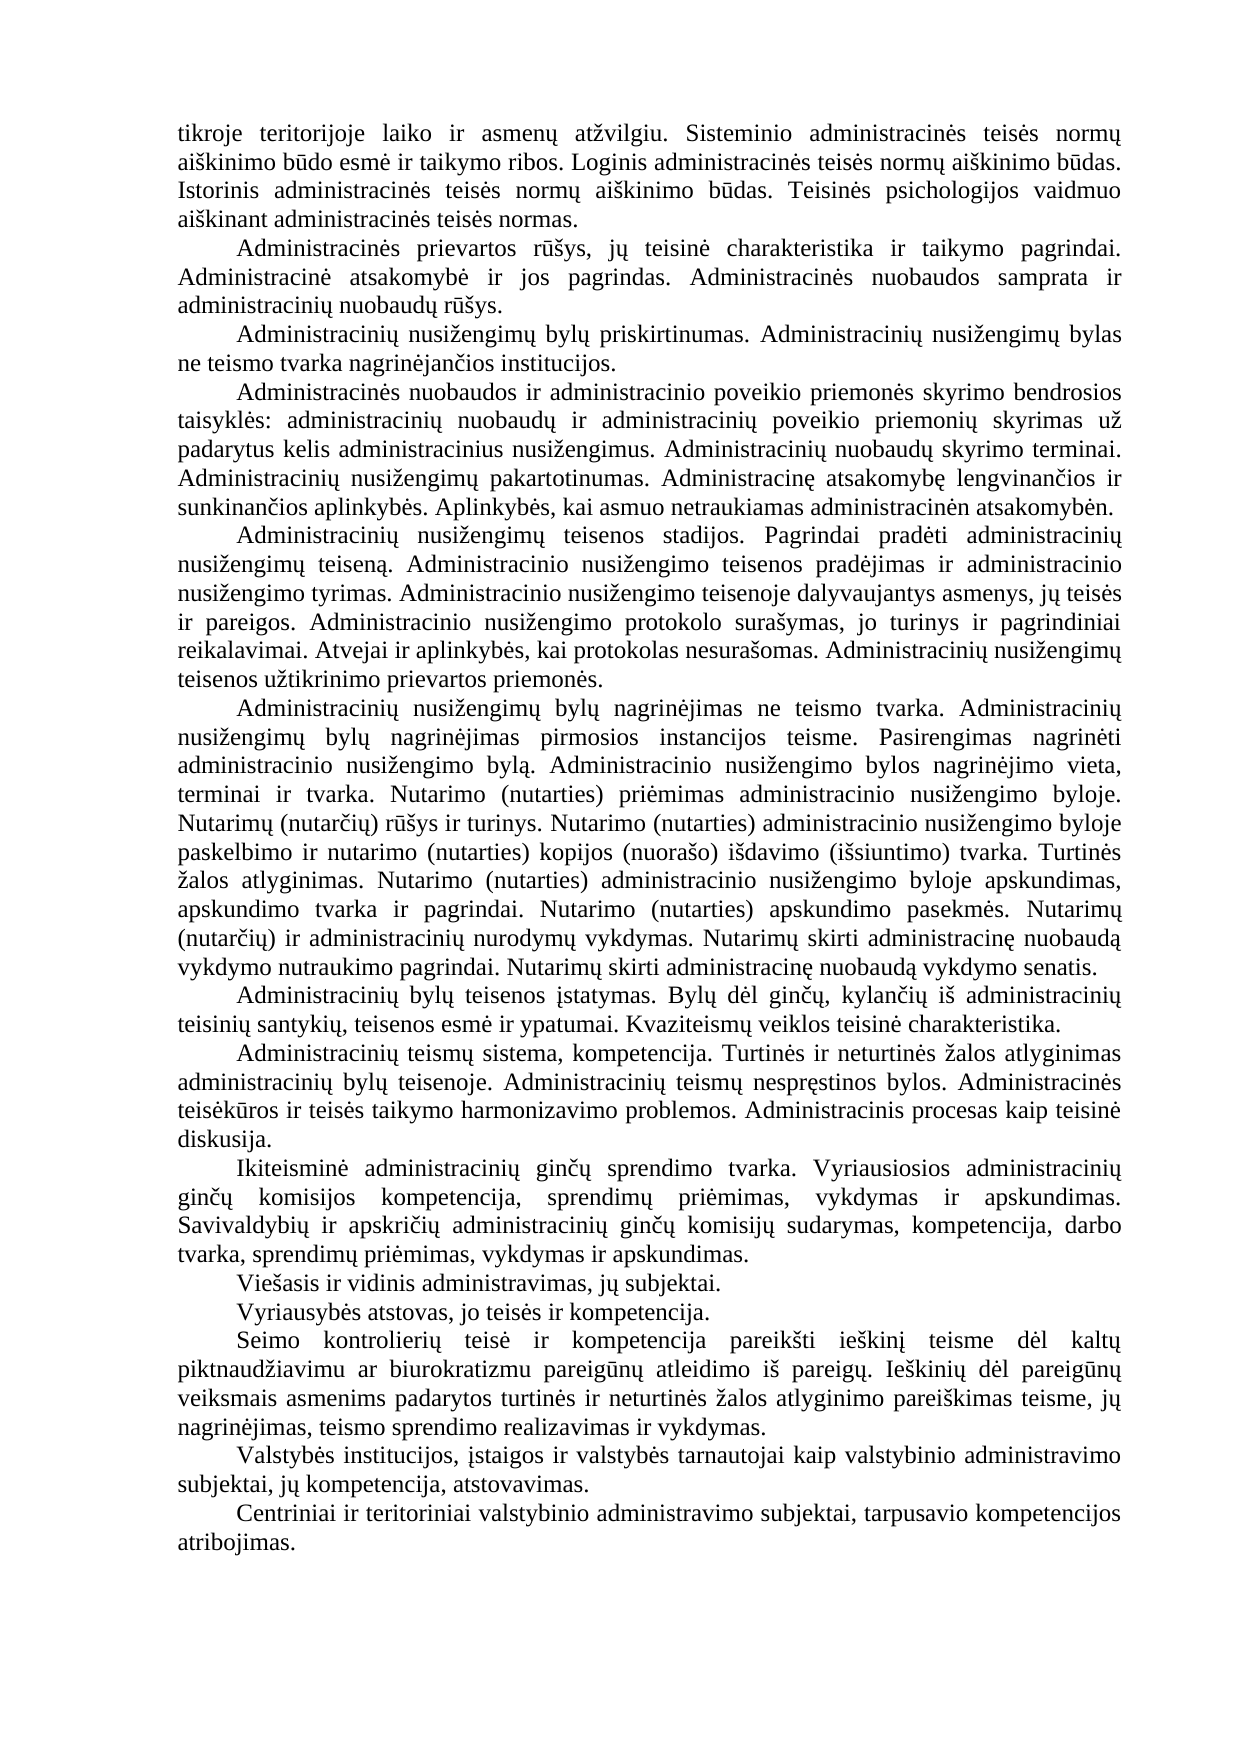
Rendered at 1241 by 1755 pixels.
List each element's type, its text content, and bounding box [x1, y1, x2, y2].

text tikroje teritorijoje laiko ir asmenų atžvilgiu. Sisteminio administracinės teisės normų aiškinimo būdo esmė ir taikymo ribos. Loginis administracinės teisės normų aiškinimo būdas. Istorinis administracinės teisės normų aiškinimo būdas. Teisinės psichologijos vaidmuo aiškinant administracinės teisės normas. [177, 118, 1122, 233]
text Vyriausybės atstovas, jo teisės ir kompetencija. [177, 1297, 1122, 1326]
text Seimo kontrolierių teisė ir kompetencija pareikšti ieškinį teisme dėl kaltų piktnaudžiavimu ar biurokratizmu pareigūnų atleidimo iš pareigų. Ieškinių dėl pareigūnų veiksmais asmenims padarytos turtinės ir neturtinės žalos atlyginimo pareiškimas teisme, jų nagrinėjimas, teismo sprendimo realizavimas ir vykdymas. [177, 1326, 1122, 1441]
text Viešasis ir vidinis administravimas, jų subjektai. [177, 1268, 1122, 1297]
text Administracinių teismų sistema, kompetencija. Turtinės ir neturtinės žalos atlyginimas administracinių bylų teisenoje. Administracinių teismų nespręstinos bylos. Administracinės teisėkūros ir teisės taikymo harmonizavimo problemos. Administracinis procesas kaip teisinė diskusija. [177, 1038, 1122, 1153]
text Administracinių nusižengimų bylų nagrinėjimas ne teismo tvarka. Administracinių nusižengimų bylų nagrinėjimas pirmosios instancijos teisme. Pasirengimas nagrinėti administracinio nusižengimo bylą. Administracinio nusižengimo bylos nagrinėjimo vieta, terminai ir tvarka. Nutarimo (nutarties) priėmimas administracinio nusižengimo byloje. Nutarimų (nutarčių) rūšys ir turinys. Nutarimo (nutarties) administracinio nusižengimo byloje paskelbimo ir nutarimo (nutarties) kopijos (nuorašo) išdavimo (išsiuntimo) tvarka. Turtinės žalos atlyginimas. Nutarimo (nutarties) administracinio nusižengimo byloje apskundimas, apskundimo tvarka ir pagrindai. Nutarimo (nutarties) apskundimo pasekmės. Nutarimų (nutarčių) ir administracinių nurodymų vykdymas. Nutarimų skirti administracinę nuobaudą vykdymo nutraukimo pagrindai. Nutarimų skirti administracinę nuobaudą vykdymo senatis. [177, 693, 1122, 981]
text Administracinių bylų teisenos įstatymas. Bylų dėl ginčų, kylančių iš administracinių teisinių santykių, teisenos esmė ir ypatumai. Kvaziteismų veiklos teisinė charakteristika. [177, 981, 1122, 1038]
text Valstybės institucijos, įstaigos ir valstybės tarnautojai kaip valstybinio administravimo subjektai, jų kompetencija, atstovavimas. [177, 1441, 1122, 1498]
text Ikiteisminė administracinių ginčų sprendimo tvarka. Vyriausiosios administracinių ginčų komisijos kompetencija, sprendimų priėmimas, vykdymas ir apskundimas. Savivaldybių ir apskričių administracinių ginčų komisijų sudarymas, kompetencija, darbo tvarka, sprendimų priėmimas, vykdymas ir apskundimas. [177, 1153, 1122, 1268]
text Administracinių nusižengimų teisenos stadijos. Pagrindai pradėti administracinių nusižengimų teiseną. Administracinio nusižengimo teisenos pradėjimas ir administracinio nusižengimo tyrimas. Administracinio nusižengimo teisenoje dalyvaujantys asmenys, jų teisės ir pareigos. Administracinio nusižengimo protokolo surašymas, jo turinys ir pagrindiniai reikalavimai. Atvejai ir aplinkybės, kai protokolas nesurašomas. Administracinių nusižengimų teisenos užtikrinimo prievartos priemonės. [177, 521, 1122, 693]
text Administracinės nuobaudos ir administracinio poveikio priemonės skyrimo bendrosios taisyklės: administracinių nuobaudų ir administracinių poveikio priemonių skyrimas už padarytus kelis administracinius nusižengimus. Administracinių nuobaudų skyrimo terminai. Administracinių nusižengimų pakartotinumas. Administracinę atsakomybę lengvinančios ir sunkinančios aplinkybės. Aplinkybės, kai asmuo netraukiamas administracinėn atsakomybėn. [177, 377, 1122, 521]
text Administracinės prievartos rūšys, jų teisinė charakteristika ir taikymo pagrindai. Administracinė atsakomybė ir jos pagrindas. Administracinės nuobaudos samprata ir administracinių nuobaudų rūšys. [177, 233, 1122, 319]
text Administracinių nusižengimų bylų priskirtinumas. Administracinių nusižengimų bylas ne teismo tvarka nagrinėjančios institucijos. [177, 319, 1122, 377]
text Centriniai ir teritoriniai valstybinio administravimo subjektai, tarpusavio kompetencijos atribojimas. [177, 1498, 1122, 1556]
